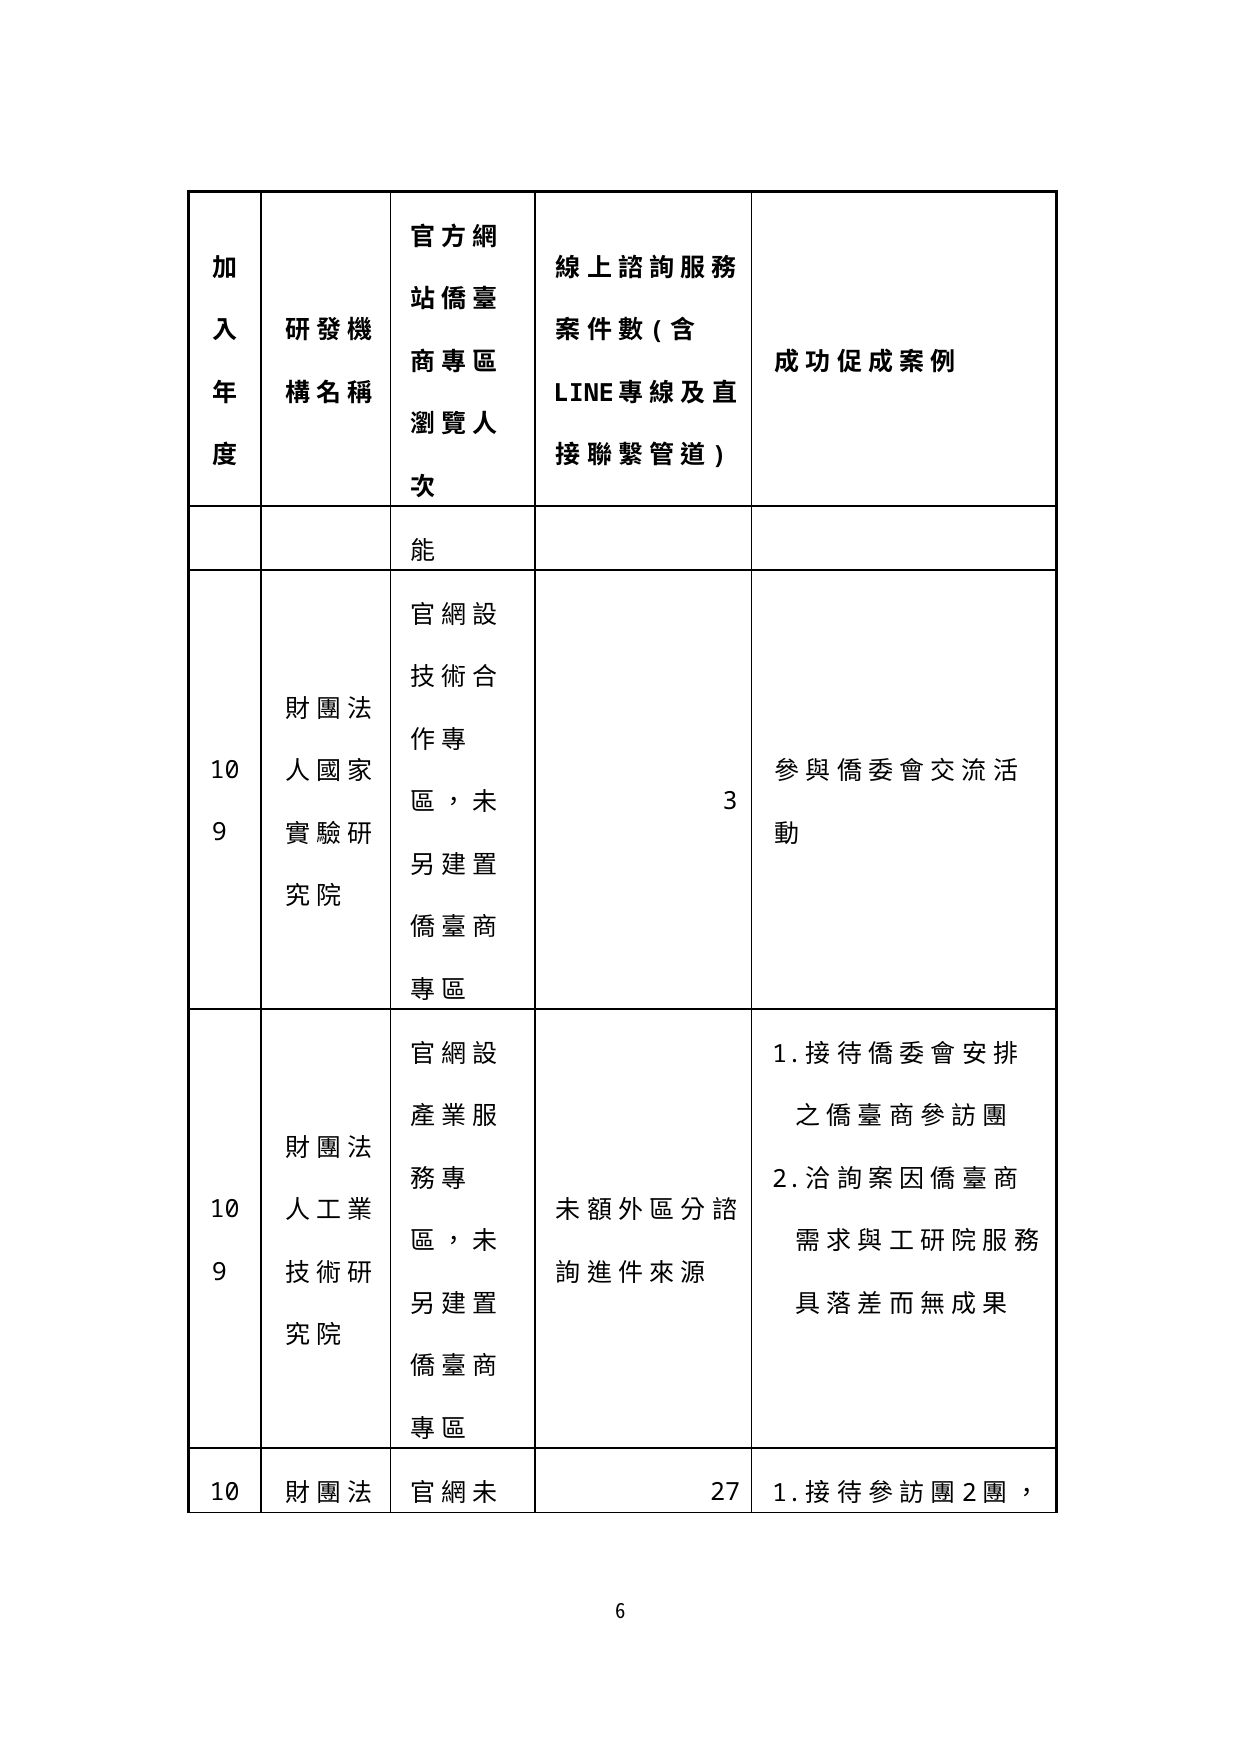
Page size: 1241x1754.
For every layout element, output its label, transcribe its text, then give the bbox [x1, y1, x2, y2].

table_cell 10 [190, 1449, 260, 1511]
table_cell 財團法 [262, 1449, 390, 1511]
table_cell 財團法人工業技術研究院 [262, 1010, 390, 1447]
table_cell 1.接待參訪團2團， [752, 1449, 1055, 1511]
table_cell 109 [190, 1010, 260, 1447]
table_cell 官網設技術合作專區，未另建置僑臺商專區 [391, 571, 534, 1008]
table_cell 官網未 [391, 1449, 534, 1511]
table_header 官方網站僑臺商專區瀏覽人次 [391, 193, 534, 505]
table_header 成功促成案例 [752, 193, 1055, 505]
table_cell 3 [536, 571, 751, 1008]
table_cell 1.接待僑委會安排之僑臺商參訪團 2.洽詢案因僑臺商需求與工研院服務具落差而無成果 [752, 1010, 1055, 1447]
table_cell 109 [190, 571, 260, 1008]
table_cell 27 [536, 1449, 751, 1511]
table_cell 官網設產業服務專區，未另建置僑臺商專區 [391, 1010, 534, 1447]
table_cell 參與僑委會交流活動 [752, 571, 1055, 1008]
table_cell [262, 507, 390, 569]
table_cell [190, 507, 260, 569]
table_header 加入年度 [190, 193, 260, 505]
table_cell 財團法人國家實驗研究院 [262, 571, 390, 1008]
table_cell 能 [391, 507, 534, 569]
table_cell [536, 507, 751, 569]
table_header 研發機構名稱 [262, 193, 390, 505]
table_cell [752, 507, 1055, 569]
table_cell 未額外區分諮詢進件來源 [536, 1010, 751, 1447]
table_header 線上諮詢服務案件數(含LINE專線及直接聯繫管道) [536, 193, 751, 505]
